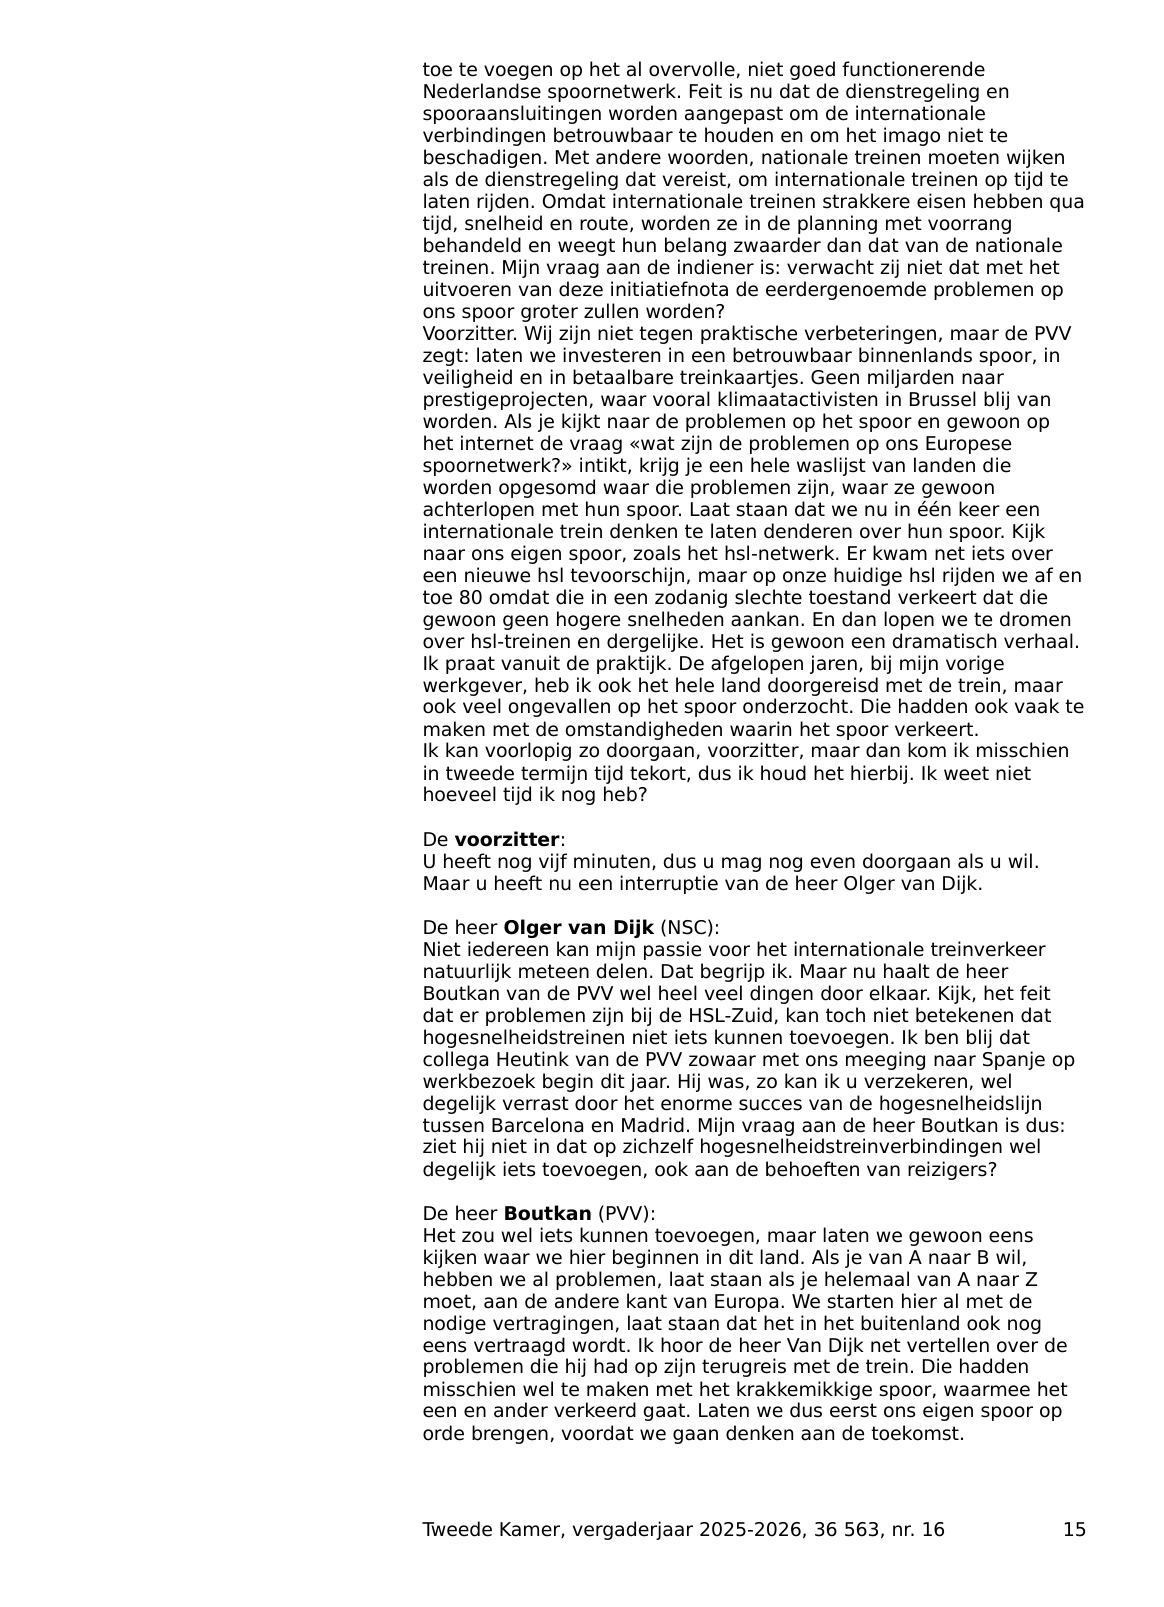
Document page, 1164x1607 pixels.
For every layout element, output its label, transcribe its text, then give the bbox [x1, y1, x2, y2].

text Ik kan voorlopig zo doorgaan, voorzitter, maar dan kom ik misschien in tweede termijn tijd tekort, dus ik houd het hierbij. Ik weet niet hoeveel tijd ik nog heb? [422, 740, 1087, 806]
text De heer Boutkan (PVV): [422, 1203, 1087, 1224]
text toe te voegen op het al overvolle, niet goed functionerende Nederlandse spoornetwerk. Feit is nu dat de dienstregeling en spooraansluitingen worden aangepast om de internationale verbindingen betrouwbaar te houden en om het imago niet te beschadigen. Met andere woorden, nationale treinen moeten wijken als de dienstregeling dat vereist, om internationale treinen op tijd te laten rijden. Omdat internationale treinen strakkere eisen hebben qua tijd, snelheid en route, worden ze in de planning met voorrang behandeld en weegt hun belang zwaarder dan dat van de nationale treinen. Mijn vraag aan de indiener is: verwacht zij niet dat met het uitvoeren van deze initiatiefnota de eerdergenoemde problemen op ons spoor groter zullen worden? [422, 59, 1087, 323]
text De heer Olger van Dijk (NSC): [422, 917, 1087, 939]
text De voorzitter: [422, 828, 1087, 851]
text Het zou wel iets kunnen toevoegen, maar laten we gewoon eens kijken waar we hier beginnen in dit land. Als je van A naar B wil, hebben we al problemen, laat staan als je helemaal van A naar Z moet, aan de andere kant van Europa. We starten hier al met de nodige vertragingen, laat staan dat het in het buitenland ook nog eens vertraagd wordt. Ik hoor de heer Van Dijk net vertellen over de problemen die hij had op zijn terugreis met de trein. Die hadden misschien wel te maken met het krakkemikkige spoor, waarmee het een en ander verkeerd gaat. Laten we dus eerst ons eigen spoor op orde brengen, voordat we gaan denken aan de toekomst. [422, 1224, 1087, 1444]
text Niet iedereen kan mijn passie voor het internationale treinverkeer natuurlijk meteen delen. Dat begrijp ik. Maar nu haalt de heer Boutkan van de PVV wel heel veel dingen door elkaar. Kijk, het feit dat er problemen zijn bij de HSL-Zuid, kan toch niet betekenen dat hogesnelheidstreinen niet iets kunnen toevoegen. Ik ben blij dat collega Heutink van de PVV zowaar met ons meeging naar Spanje op werkbezoek begin dit jaar. Hij was, zo kan ik u verzekeren, wel degelijk verrast door het enorme succes van de hogesnelheidslijn tussen Barcelona en Madrid. Mijn vraag aan de heer Boutkan is dus: ziet hij niet in dat op zichzelf hogesnelheidstreinverbindingen wel degelijk iets toevoegen, ook aan de behoeften van reizigers? [422, 939, 1087, 1180]
text U heeft nog vijf minuten, dus u mag nog even doorgaan als u wil. Maar u heeft nu een interruptie van de heer Olger van Dijk. [422, 851, 1087, 894]
text Voorzitter. Wij zijn niet tegen praktische verbeteringen, maar de PVV zegt: laten we investeren in een betrouwbaar binnenlands spoor, in veiligheid en in betaalbare treinkaartjes. Geen miljarden naar prestigeprojecten, waar vooral klimaatactivisten in Brussel blij van worden. Als je kijkt naar de problemen op het spoor en gewoon op het internet de vraag «wat zijn de problemen op ons Europese spoornetwerk?» intikt, krijg je een hele waslijst van landen die worden opgesomd waar die problemen zijn, waar ze gewoon achterlopen met hun spoor. Laat staan dat we nu in één keer een internationale trein denken te laten denderen over hun spoor. Kijk naar ons eigen spoor, zoals het hsl-netwerk. Er kwam net iets over een nieuwe hsl tevoorschijn, maar op onze huidige hsl rijden we af en toe 80 omdat die in een zodanig slechte toestand verkeert dat die gewoon geen hogere snelheden aankan. En dan lopen we te dromen over hsl-treinen en dergelijke. Het is gewoon een dramatisch verhaal. Ik praat vanuit de praktijk. De afgelopen jaren, bij mijn vorige werkgever, heb ik ook het hele land doorgereisd met de trein, maar ook veel ongevallen op het spoor onderzocht. Die hadden ook vaak te maken met de omstandigheden waarin het spoor verkeert. [422, 323, 1087, 740]
